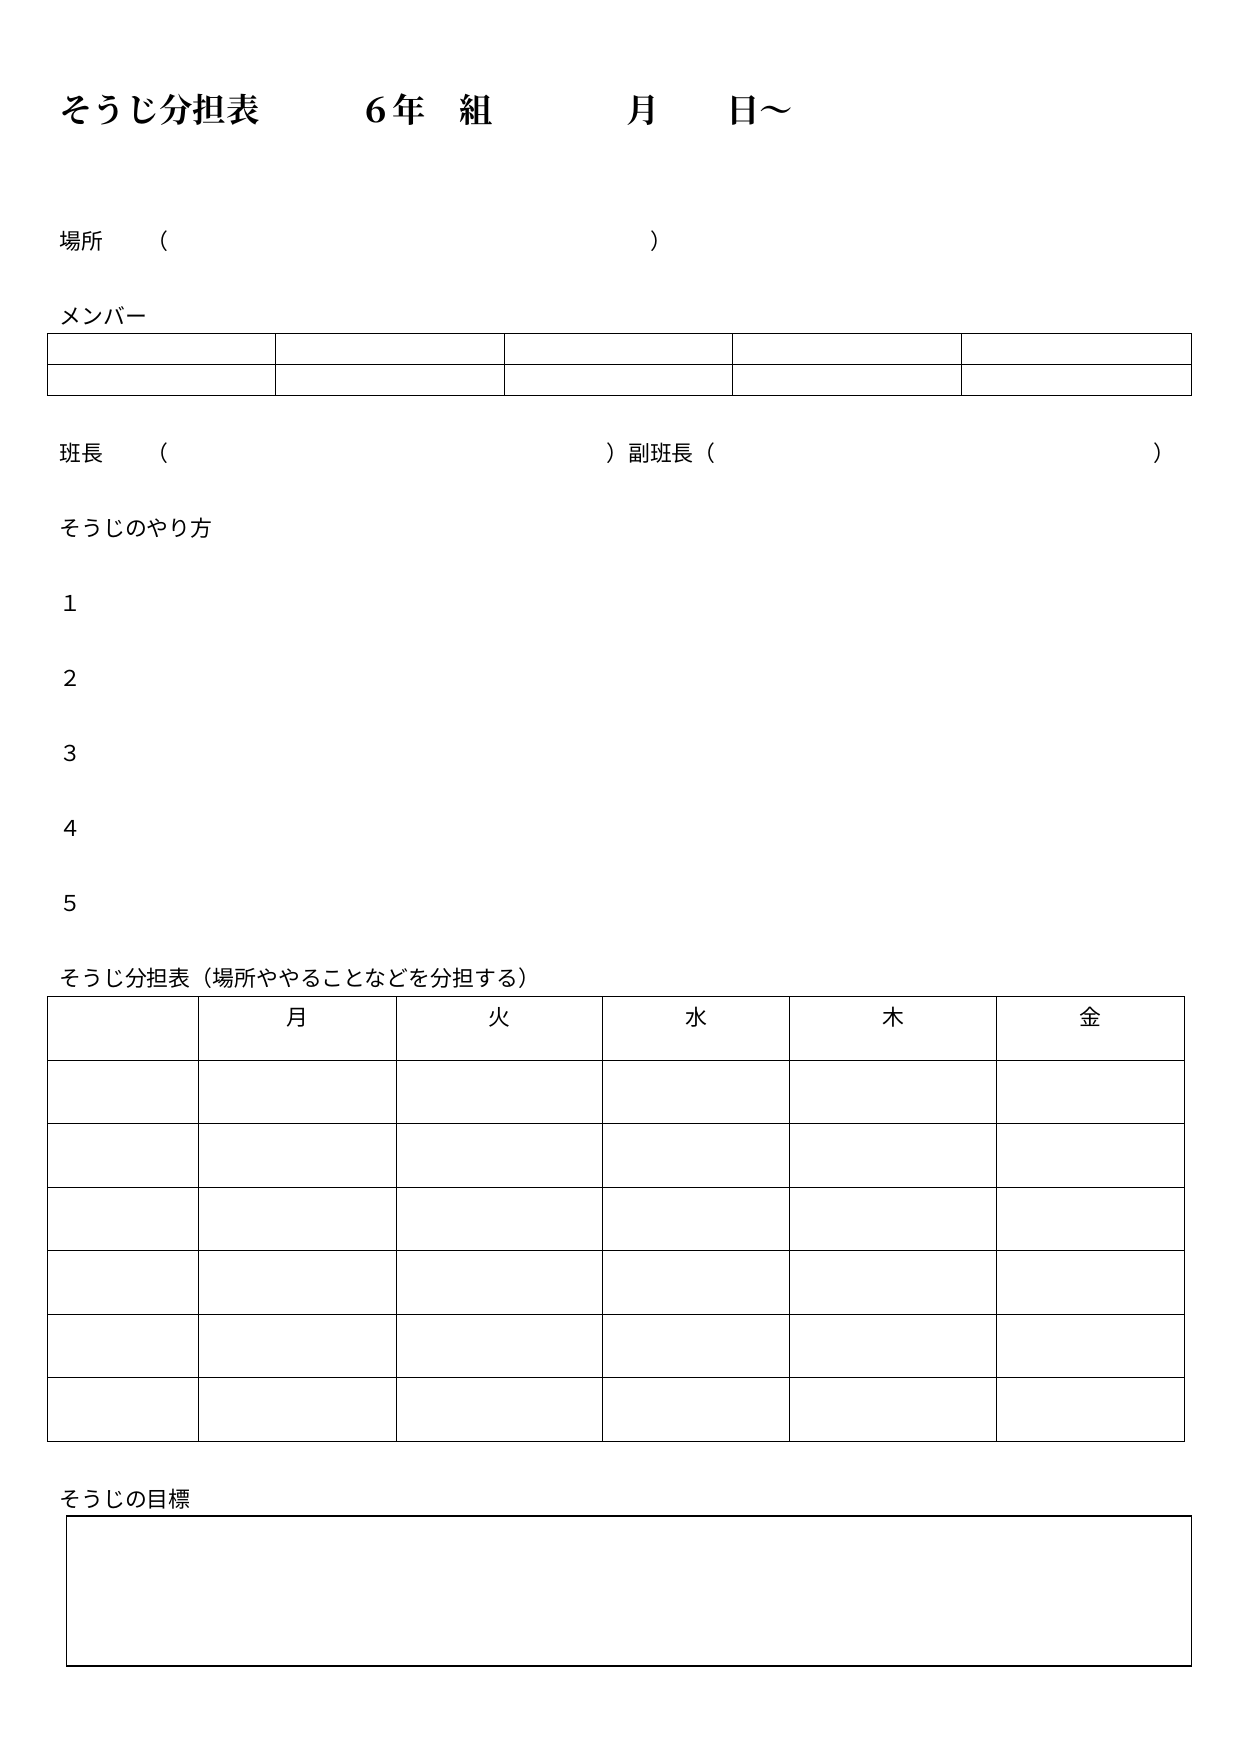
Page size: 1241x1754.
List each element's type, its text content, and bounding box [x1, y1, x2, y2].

table_cell [997, 1315, 1184, 1377]
table_cell [603, 1188, 789, 1250]
table_cell [397, 1061, 602, 1123]
table_header 月 [199, 997, 396, 1059]
table_header [962, 334, 1191, 364]
text そうじ分担表（場所ややることなどを分担する） [59, 958, 1181, 996]
table_header [733, 334, 961, 364]
table_cell [790, 1315, 996, 1377]
table_header [505, 334, 732, 364]
table_cell [48, 1315, 198, 1377]
table_cell [790, 1188, 996, 1250]
table_cell [199, 1188, 396, 1250]
table_cell [603, 1251, 789, 1314]
table_cell [790, 1251, 996, 1314]
table_cell [603, 1061, 789, 1123]
text 場所 （ ） [59, 221, 1181, 258]
table_cell [790, 1124, 996, 1187]
table_cell [48, 1061, 198, 1123]
table_header 木 [790, 997, 996, 1059]
text ２ [59, 658, 1181, 696]
text 班長 （ ）副班長（ ） [59, 433, 1181, 471]
text ５ [59, 883, 1181, 921]
table_cell [199, 1378, 396, 1441]
table_header [48, 334, 275, 364]
text そうじのやり方 [59, 508, 1181, 546]
table_cell [997, 1378, 1184, 1441]
table_cell [397, 1315, 602, 1377]
text そうじの目標 [59, 1479, 1181, 1517]
table_cell [48, 1124, 198, 1187]
table_header [48, 997, 198, 1059]
table_header 火 [397, 997, 602, 1059]
table_cell [997, 1188, 1184, 1250]
table_header 金 [997, 997, 1184, 1059]
table_cell [505, 365, 732, 395]
table_cell [397, 1188, 602, 1250]
table_cell [199, 1251, 396, 1314]
table_cell [790, 1378, 996, 1441]
table_cell [48, 1251, 198, 1314]
table_cell [603, 1315, 789, 1377]
table_cell [962, 365, 1191, 395]
table_cell [397, 1378, 602, 1441]
table_cell [997, 1061, 1184, 1123]
table_cell [199, 1061, 396, 1123]
table_cell [48, 365, 275, 395]
table_cell [48, 1188, 198, 1250]
table_cell [276, 365, 504, 395]
table_header 水 [603, 997, 789, 1059]
text ４ [59, 808, 1181, 846]
table_cell [199, 1124, 396, 1187]
table_cell [733, 365, 961, 395]
text １ [59, 583, 1181, 621]
table_cell [790, 1061, 996, 1123]
table_cell [397, 1251, 602, 1314]
table_cell [48, 1378, 198, 1441]
text メンバー [59, 296, 1181, 333]
table_cell [997, 1251, 1184, 1314]
table_cell [199, 1315, 396, 1377]
text そうじ分担表 ６年 組 月 日～ [59, 71, 1181, 146]
table_cell [603, 1124, 789, 1187]
table_header [276, 334, 504, 364]
table_cell [397, 1124, 602, 1187]
table_cell [603, 1378, 789, 1441]
table_cell [997, 1124, 1184, 1187]
text ３ [59, 733, 1181, 771]
